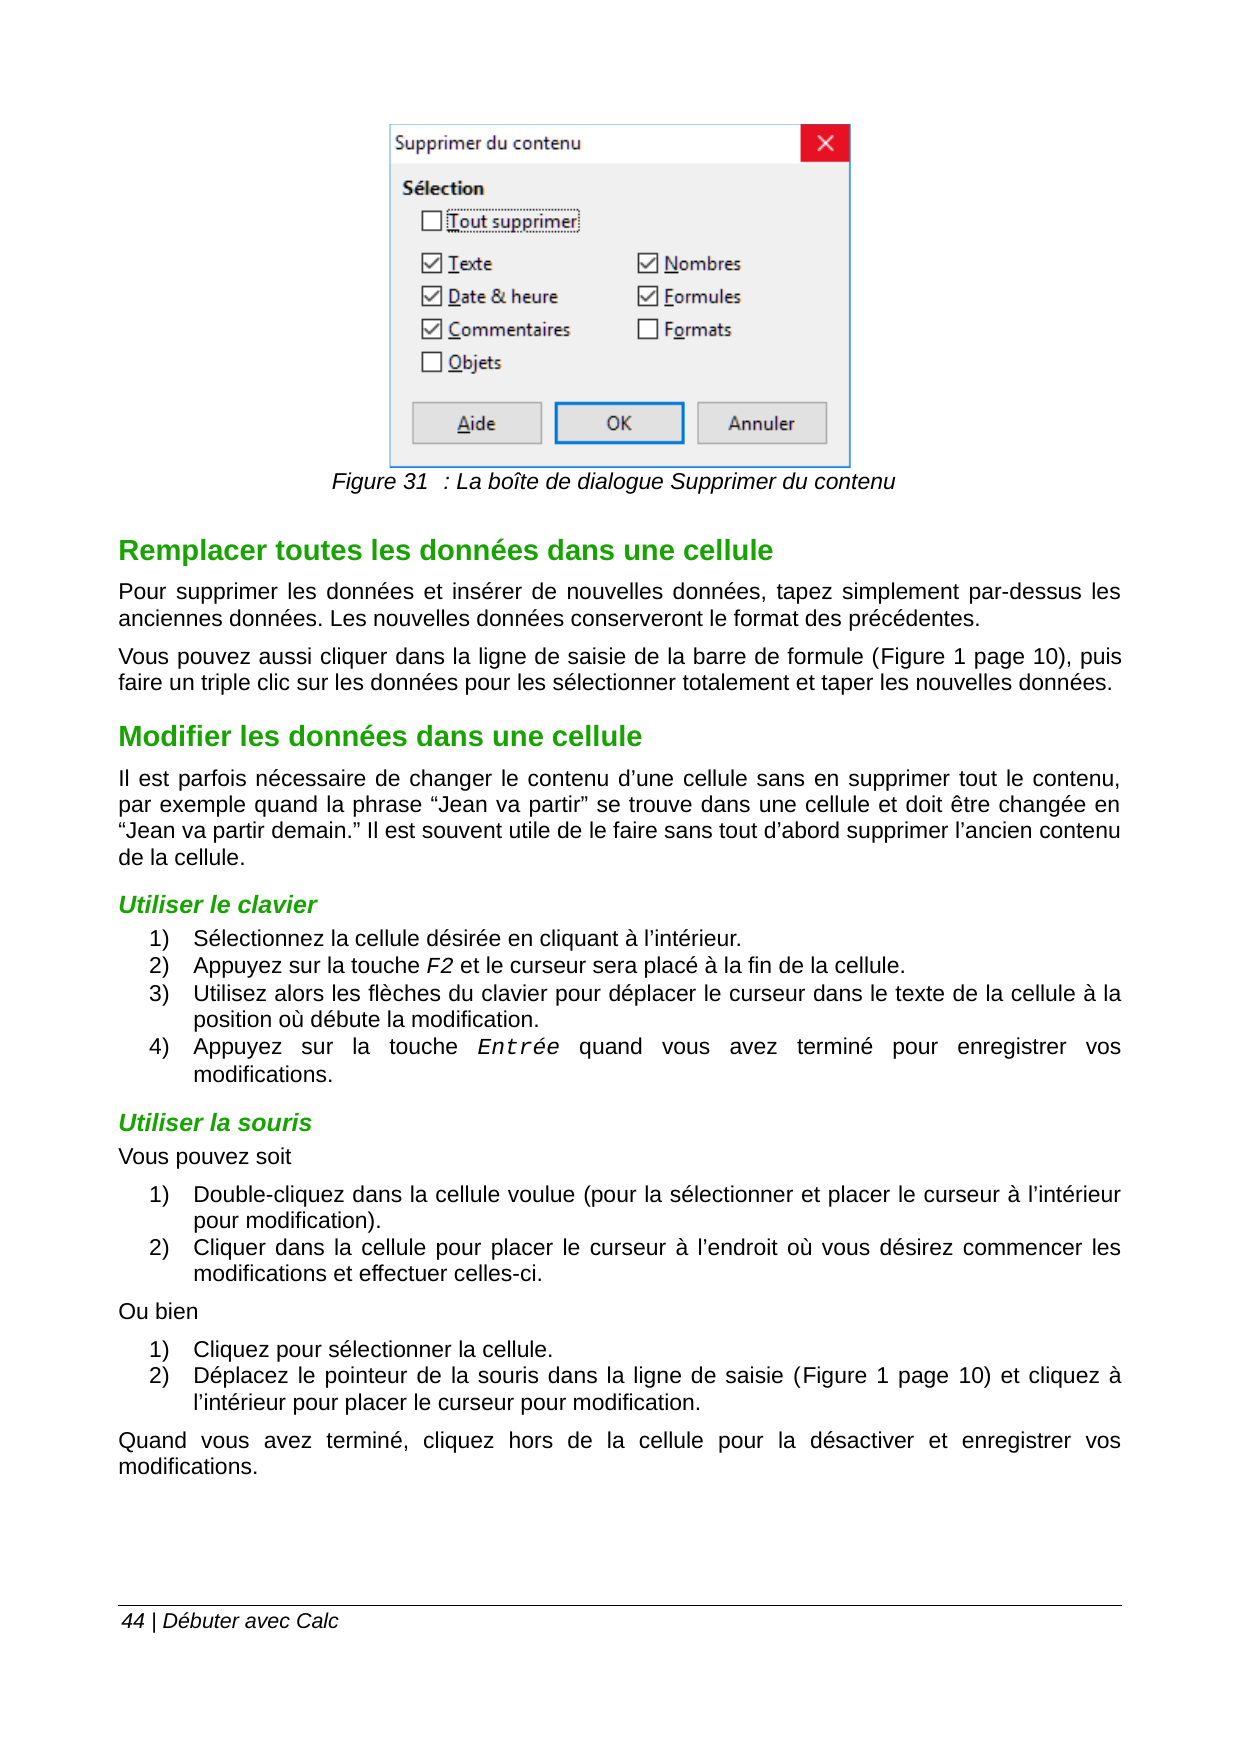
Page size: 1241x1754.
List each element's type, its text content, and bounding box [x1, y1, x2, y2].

text Vous pouvez soit [118, 1143, 1122, 1169]
list Utilisez alors les flèches du clavier pour déplacer le curseur dans le texte de la cellule à la position où débute la modification. [169, 980, 1122, 1033]
text Quand vous avez terminé, cliquez hors de la cellule pour la désactiver et enregistrer vos modifications. [118, 1427, 1122, 1479]
subtitle Remplacer toutes les données dans une cellule [118, 533, 1122, 567]
text Pour supprimer les données et insérer de nouvelles données, tapez simplement par-dessus les anciennes données. Les nouvelles données conserveront le format des précédentes. [118, 578, 1122, 631]
subtitle Modifier les données dans une cellule [118, 719, 1122, 753]
list Appuyez sur la touche F2 et le curseur sera placé à la fin de la cellule. [169, 952, 1122, 980]
list Double-cliquez dans la cellule voulue (pour la sélectionner et placer le curseur à l’intérieur pour modification). [169, 1181, 1122, 1233]
list Déplacez le pointeur de la souris dans la ligne de saisie (Figure 1 page 10) et cliquez à l’intérieur pour placer le curseur pour modification. [169, 1362, 1122, 1415]
text Ou bien [118, 1298, 1122, 1324]
list Cliquez pour sélectionner la cellule. [169, 1336, 1122, 1362]
list Cliquer dans la cellule pour placer le curseur à l’endroit où vous désirez commencer les modifications et effectuer celles-ci. [169, 1233, 1122, 1286]
list Appuyez sur la touche Entrée quand vous avez terminé pour enregistrer vos modifications. [169, 1033, 1122, 1087]
subtitle Utiliser le clavier [118, 891, 1122, 919]
text Il est parfois nécessaire de changer le contenu d’une cellule sans en supprimer tout le contenu, par exemple quand la phrase “Jean va partir” se trouve dans une cellule et doit être changée en “Jean va partir demain.” Il est souvent utile de le faire sans tout d’abord supprimer l’ancien contenu de la cellule. [118, 764, 1122, 870]
text Vous pouvez aussi cliquer dans la ligne de saisie de la barre de formule (Figure 1 page 10), puis faire un triple clic sur les données pour les sélectionner totalement et taper les nouvelles données. [118, 643, 1122, 696]
text Figure 31 : La boîte de dialogue Supprimer du contenu [332, 468, 909, 494]
list Sélectionnez la cellule désirée en cliquant à l’intérieur. [169, 925, 1122, 952]
subtitle Utiliser la souris [118, 1108, 1122, 1137]
picture [389, 124, 851, 468]
